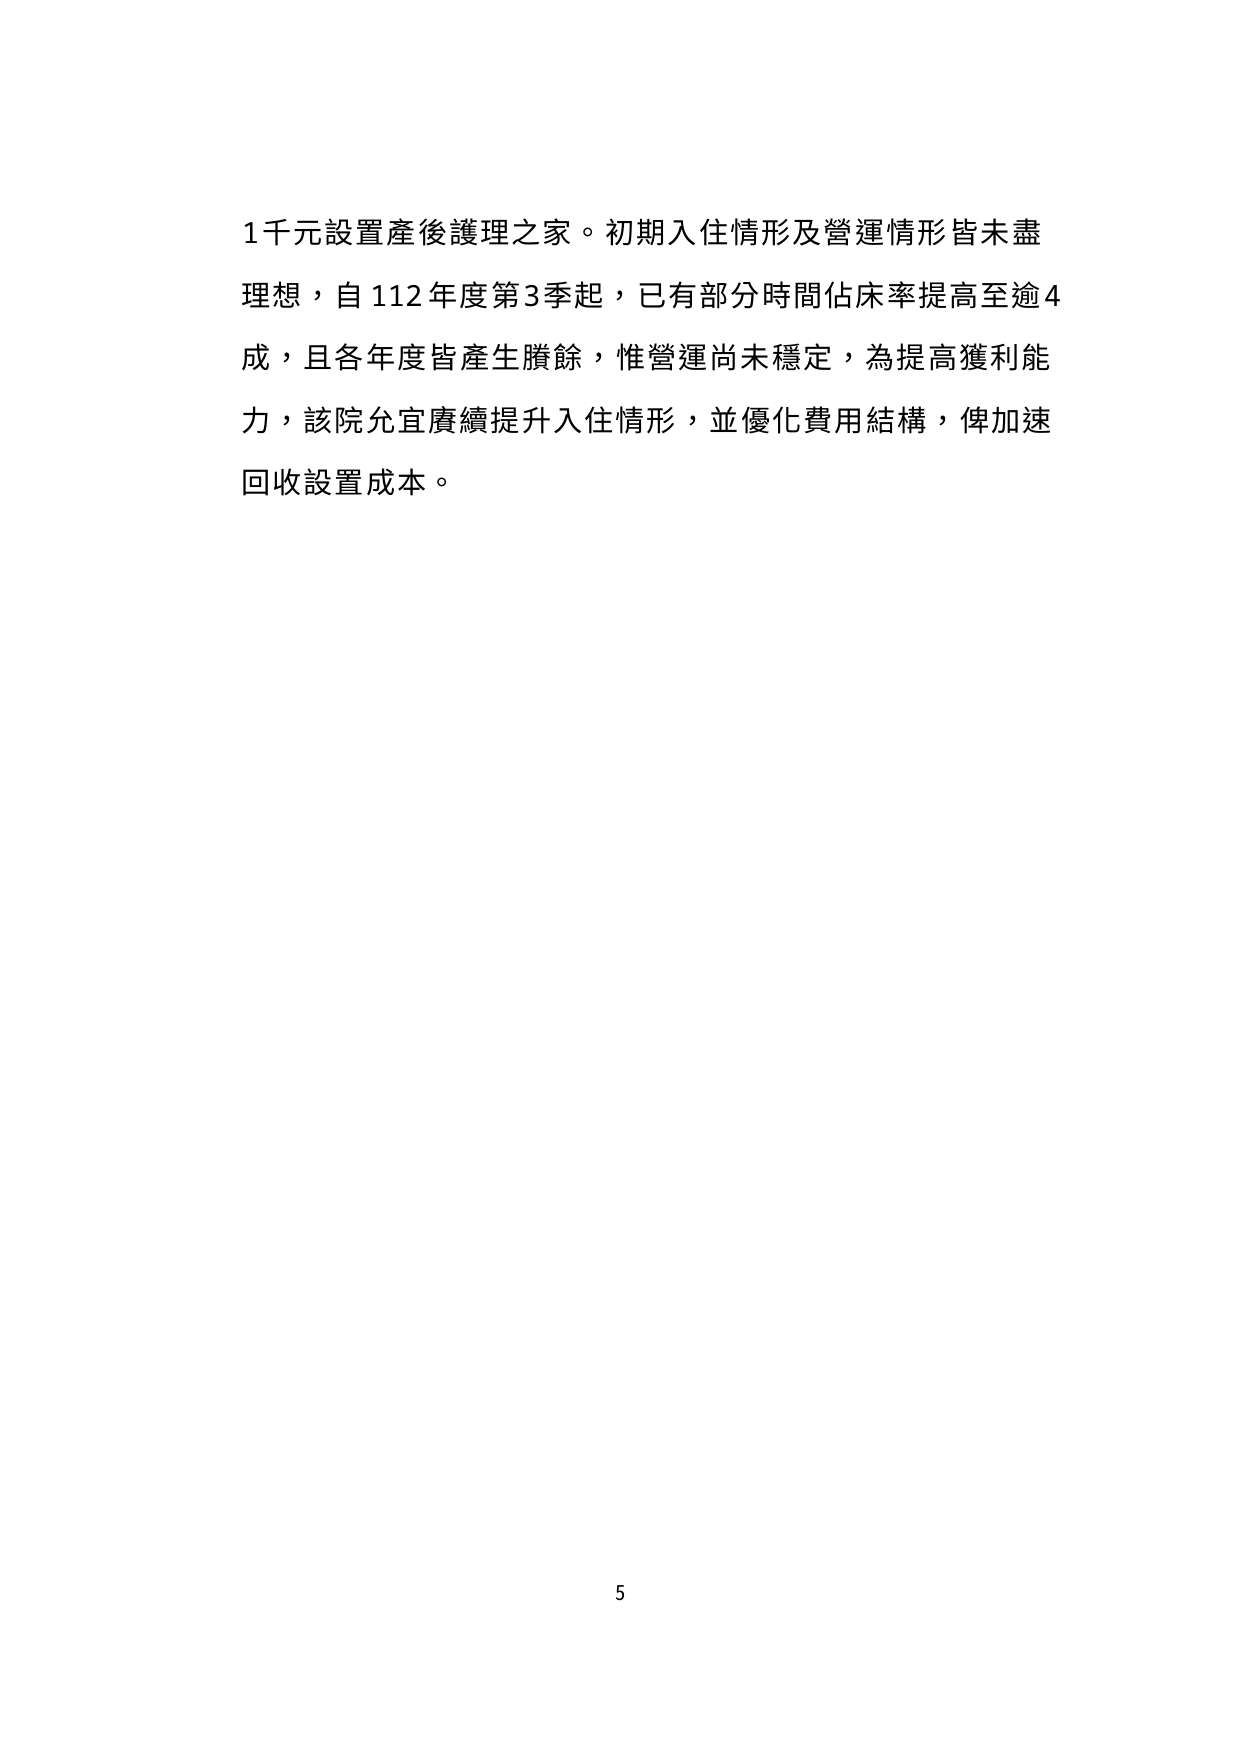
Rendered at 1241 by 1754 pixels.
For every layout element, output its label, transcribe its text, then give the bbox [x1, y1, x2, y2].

text 1千元設置產後護理之家。初期入住情形及營運情形皆未盡理想，自112年度第3季起，已有部分時間佔床率提高至逾4成，且各年度皆產生賸餘，惟營運尚未穩定，為提高獲利能力，該院允宜賡續提升入住情形，並優化費用結構，俾加速回收設置成本。 [236, 189, 1063, 502]
